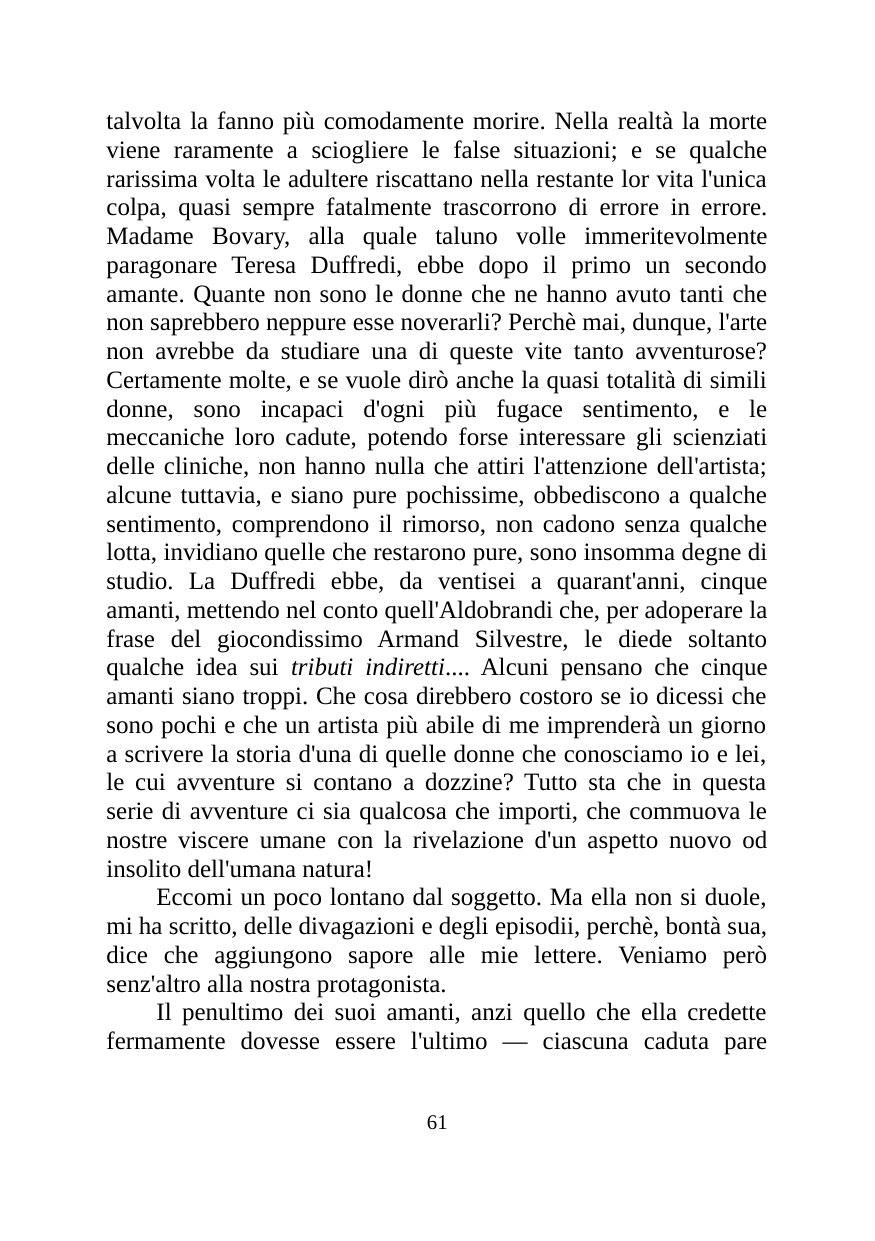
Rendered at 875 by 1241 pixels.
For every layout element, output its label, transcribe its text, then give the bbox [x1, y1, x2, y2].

text talvolta la fanno più comodamente morire. Nella realtà la morte viene raramente a sciogliere le false situazioni; e se qualche rarissima volta le adultere riscattano nella restante lor vita l'unica colpa, quasi sempre fatalmente trascorrono di errore in errore. Madame Bovary, alla quale taluno volle immeritevolmente paragonare Teresa Duffredi, ebbe dopo il primo un secondo amante. Quante non sono le donne che ne hanno avuto tanti che non saprebbero neppure esse noverarli? Perchè mai, dunque, l'arte non avrebbe da studiare una di queste vite tanto avventurose? Certamente molte, e se vuole dirò anche la quasi totalità di simili donne, sono incapaci d'ogni più fugace sentimento, e le meccaniche loro cadute, potendo forse interessare gli scienziati delle cliniche, non hanno nulla che attiri l'attenzione dell'artista; alcune tuttavia, e siano pure pochissime, obbediscono a qualche sentimento, comprendono il rimorso, non cadono senza qualche lotta, invidiano quelle che restarono pure, sono insomma degne di studio. La Duffredi ebbe, da ventisei a quarant'anni, cinque amanti, mettendo nel conto quell'Aldobrandi che, per adoperare la frase del giocondissimo Armand Silvestre, le diede soltanto qualche idea sui tributi indiretti.... Alcuni pensano che cinque amanti siano troppi. Che cosa direbbero costoro se io dicessi che sono pochi e che un artista più abile di me imprenderà un giorno a scrivere la storia d'una di quelle donne che conosciamo io e lei, le cui avventure si contano a dozzine? Tutto sta che in questa serie di avventure ci sia qualcosa che importi, che commuova le nostre viscere umane con la rivelazione d'un aspetto nuovo od insolito dell'umana natura! [106, 106, 768, 882]
text Il penultimo dei suoi amanti, anzi quello che ella credette fermamente dovesse essere l'ultimo ― ciascuna caduta pare [106, 997, 768, 1055]
text Eccomi un poco lontano dal soggetto. Ma ella non si duole, mi ha scritto, delle divagazioni e degli episodii, perchè, bontà sua, dice che aggiungono sapore alle mie lettere. Veniamo però senz'altro alla nostra protagonista. [106, 882, 768, 997]
